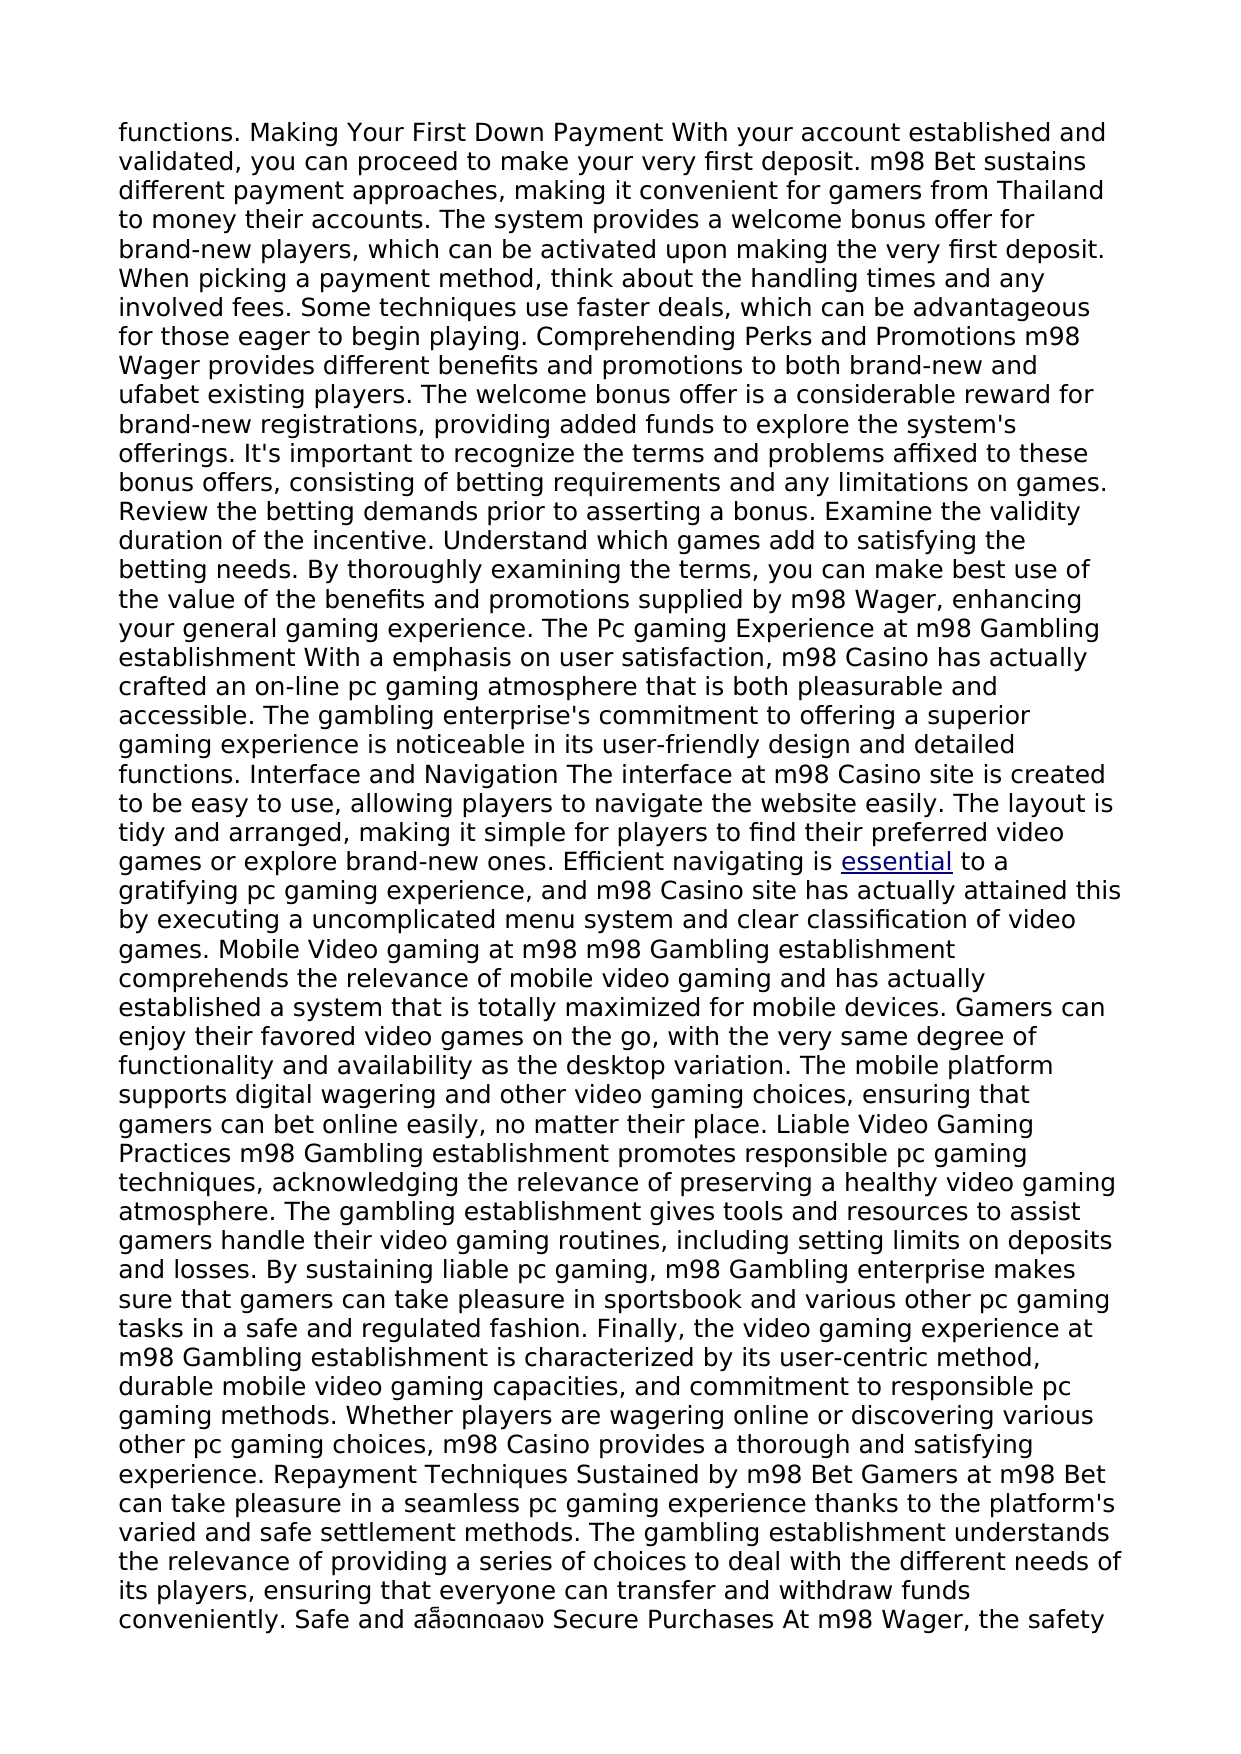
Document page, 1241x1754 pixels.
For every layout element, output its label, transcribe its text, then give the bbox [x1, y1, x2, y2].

text functions. Making Your First Down Payment With your account established and validated, you can proceed to make your very first deposit. m98 Bet sustains different payment approaches, making it convenient for gamers from Thailand to money their accounts. The system provides a welcome bonus offer for brand-new players, which can be activated upon making the very first deposit. When picking a payment method, think about the handling times and any involved fees. Some techniques use faster deals, which can be advantageous for those eager to begin playing. Comprehending Perks and Promotions m98 Wager provides different benefits and promotions to both brand-new and ufabet existing players. The welcome bonus offer is a considerable reward for brand-new registrations, providing added funds to explore the system's offerings. It's important to recognize the terms and problems affixed to these bonus offers, consisting of betting requirements and any limitations on games. Review the betting demands prior to asserting a bonus. Examine the validity duration of the incentive. Understand which games add to satisfying the betting needs. By thoroughly examining the terms, you can make best use of the value of the benefits and promotions supplied by m98 Wager, enhancing your general gaming experience. The Pc gaming Experience at m98 Gambling establishment With a emphasis on user satisfaction, m98 Casino has actually crafted an on-line pc gaming atmosphere that is both pleasurable and accessible. The gambling enterprise's commitment to offering a superior gaming experience is noticeable in its user-friendly design and detailed functions. Interface and Navigation The interface at m98 Casino site is created to be easy to use, allowing players to navigate the website easily. The layout is tidy and arranged, making it simple for players to find their preferred video games or explore brand-new ones. Efficient navigating is essential to a gratifying pc gaming experience, and m98 Casino site has actually attained this by executing a uncomplicated menu system and clear classification of video games. Mobile Video gaming at m98 m98 Gambling establishment comprehends the relevance of mobile video gaming and has actually established a system that is totally maximized for mobile devices. Gamers can enjoy their favored video games on the go, with the very same degree of functionality and availability as the desktop variation. The mobile platform supports digital wagering and other video gaming choices, ensuring that gamers can bet online easily, no matter their place. Liable Video Gaming Practices m98 Gambling establishment promotes responsible pc gaming techniques, acknowledging the relevance of preserving a healthy video gaming atmosphere. The gambling establishment gives tools and resources to assist gamers handle their video gaming routines, including setting limits on deposits and losses. By sustaining liable pc gaming, m98 Gambling enterprise makes sure that gamers can take pleasure in sportsbook and various other pc gaming tasks in a safe and regulated fashion. Finally, the video gaming experience at m98 Gambling establishment is characterized by its user-centric method, durable mobile video gaming capacities, and commitment to responsible pc gaming methods. Whether players are wagering online or discovering various other pc gaming choices, m98 Casino provides a thorough and satisfying experience. Repayment Techniques Sustained by m98 Bet Gamers at m98 Bet can take pleasure in a seamless pc gaming experience thanks to the platform's varied and safe settlement methods. The gambling establishment understands the relevance of providing a series of choices to deal with the different needs of its players, ensuring that everyone can transfer and withdraw funds conveniently. Safe and สล็อตทดลอง Secure Purchases At m98 Wager, the safety [118, 118, 1122, 1635]
